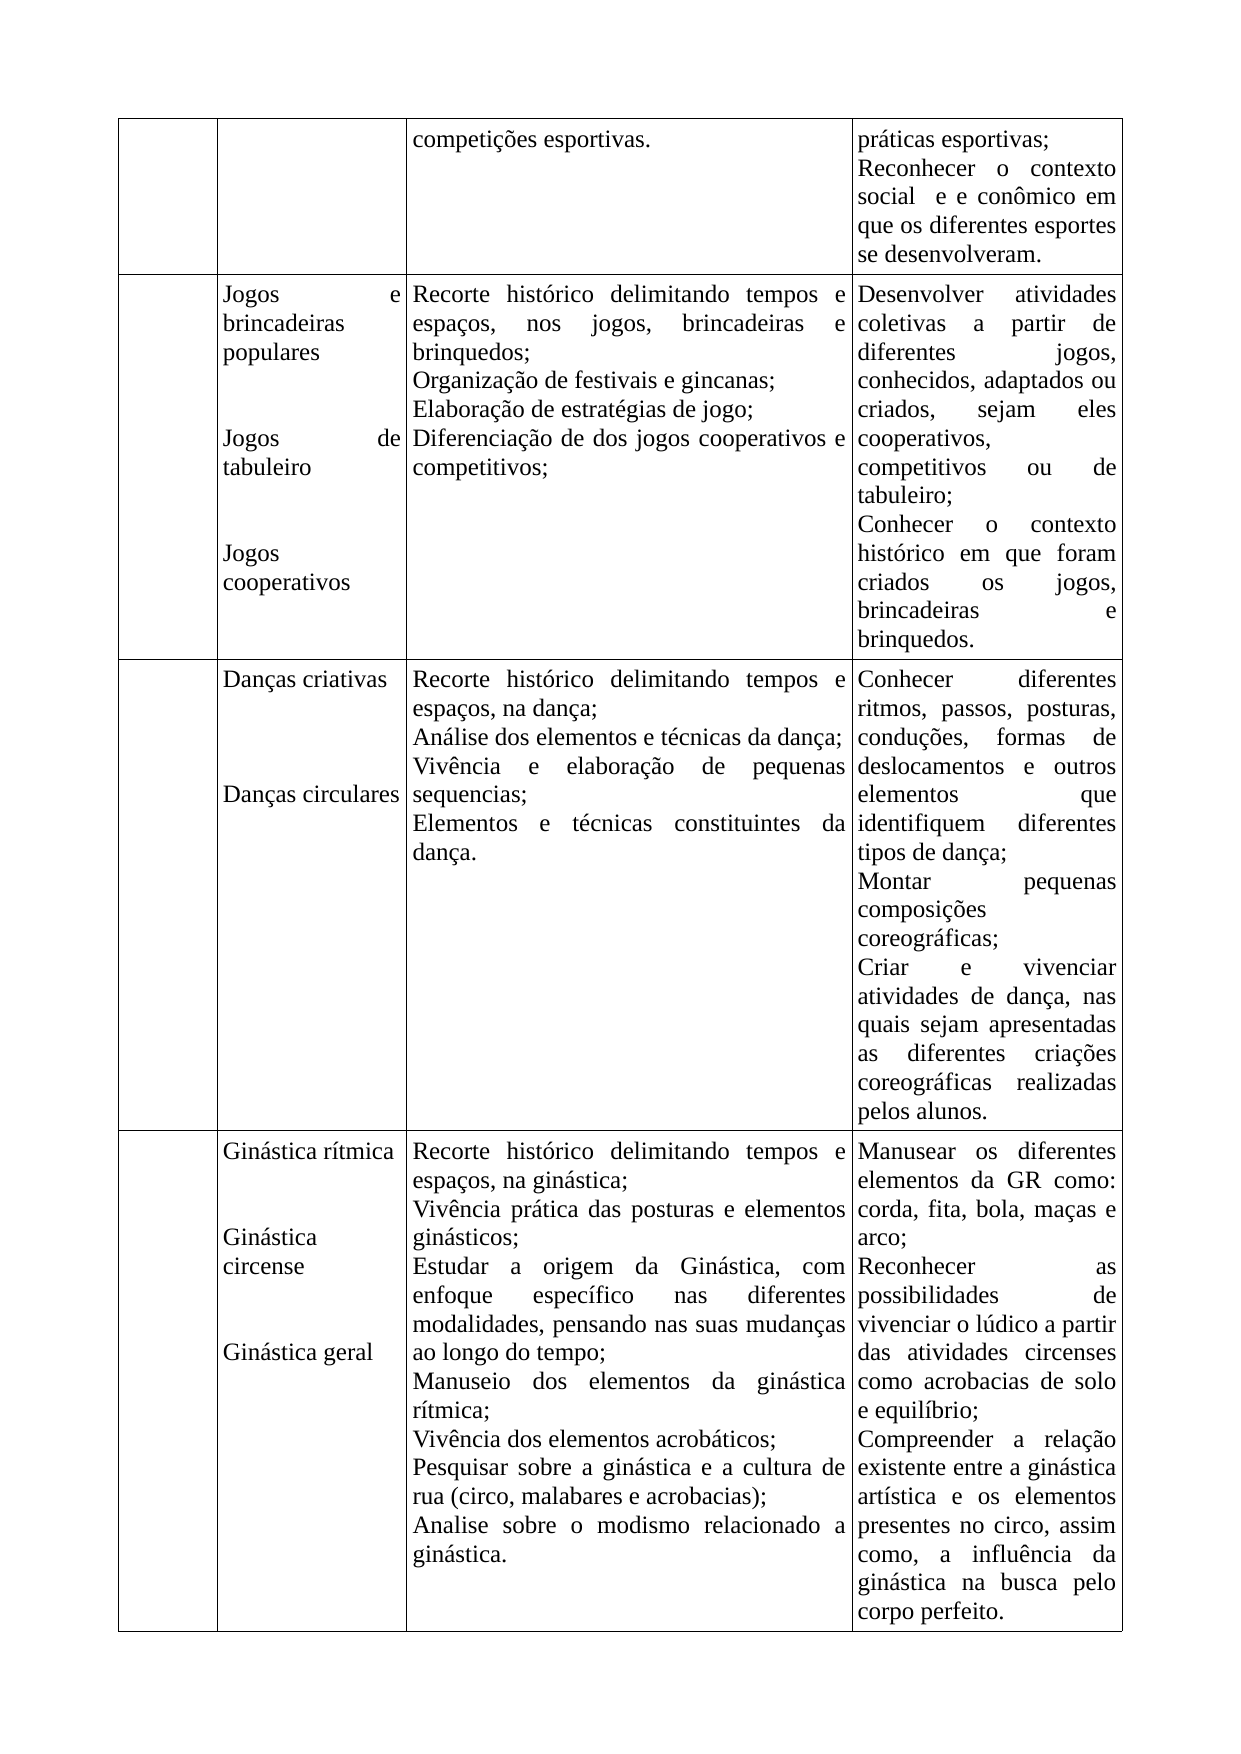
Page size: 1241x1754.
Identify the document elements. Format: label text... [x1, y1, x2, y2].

table_cell Conhecer diferentes ritmos, passos, posturas, conduções, formas de deslocamentos e outros elementos que identifiquem diferentes tipos de dança; Montar pequenas composições coreográficas; Criar e vivenciar atividades de dança, nas quais sejam apresentadas as diferentes criações coreográficas realizadas pelos alunos. [853, 660, 1122, 1130]
table_cell [218, 119, 406, 273]
table_cell Jogos e brincadeiras populares Jogos de tabuleiro Jogos cooperativos [218, 275, 406, 659]
table_cell [119, 119, 217, 273]
table_cell Recorte histórico delimitando tempos e espaços, nos jogos, brincadeiras e brinquedos; Organização de festivais e gincanas; Elaboração de estratégias de jogo; Diferenciação de dos jogos cooperativos e competitivos; [407, 275, 852, 659]
table_cell práticas esportivas; Reconhecer o contexto social e e conômico em que os diferentes esportes se desenvolveram. [853, 119, 1122, 273]
table_cell [119, 660, 217, 1130]
table_cell [119, 275, 217, 659]
table_cell Recorte histórico delimitando tempos e espaços, na ginástica; Vivência prática das posturas e elementos ginásticos; Estudar a origem da Ginástica, com enfoque específico nas diferentes modalidades, pensando nas suas mudanças ao longo do tempo; Manuseio dos elementos da ginástica rítmica; Vivência dos elementos acrobáticos; Pesquisar sobre a ginástica e a cultura de rua (circo, malabares e acrobacias); Analise sobre o modismo relacionado a ginástica. [407, 1131, 852, 1631]
table_cell Ginástica rítmica Ginástica circense Ginástica geral [218, 1131, 406, 1631]
table_cell Recorte histórico delimitando tempos e espaços, na dança; Análise dos elementos e técnicas da dança; Vivência e elaboração de pequenas sequencias; Elementos e técnicas constituintes da dança. [407, 660, 852, 1130]
table_cell Desenvolver atividades coletivas a partir de diferentes jogos, conhecidos, adaptados ou criados, sejam eles cooperativos, competitivos ou de tabuleiro; Conhecer o contexto histórico em que foram criados os jogos, brincadeiras e brinquedos. [853, 275, 1122, 659]
table_cell Manusear os diferentes elementos da GR como: corda, fita, bola, maças e arco; Reconhecer as possibilidades de vivenciar o lúdico a partir das atividades circenses como acrobacias de solo e equilíbrio; Compreender a relação existente entre a ginástica artística e os elementos presentes no circo, assim como, a influência da ginástica na busca pelo corpo perfeito. [853, 1131, 1122, 1631]
table_cell Danças criativas Danças circulares [218, 660, 406, 1130]
table_cell [119, 1131, 217, 1631]
table_cell competições esportivas. [407, 119, 852, 273]
